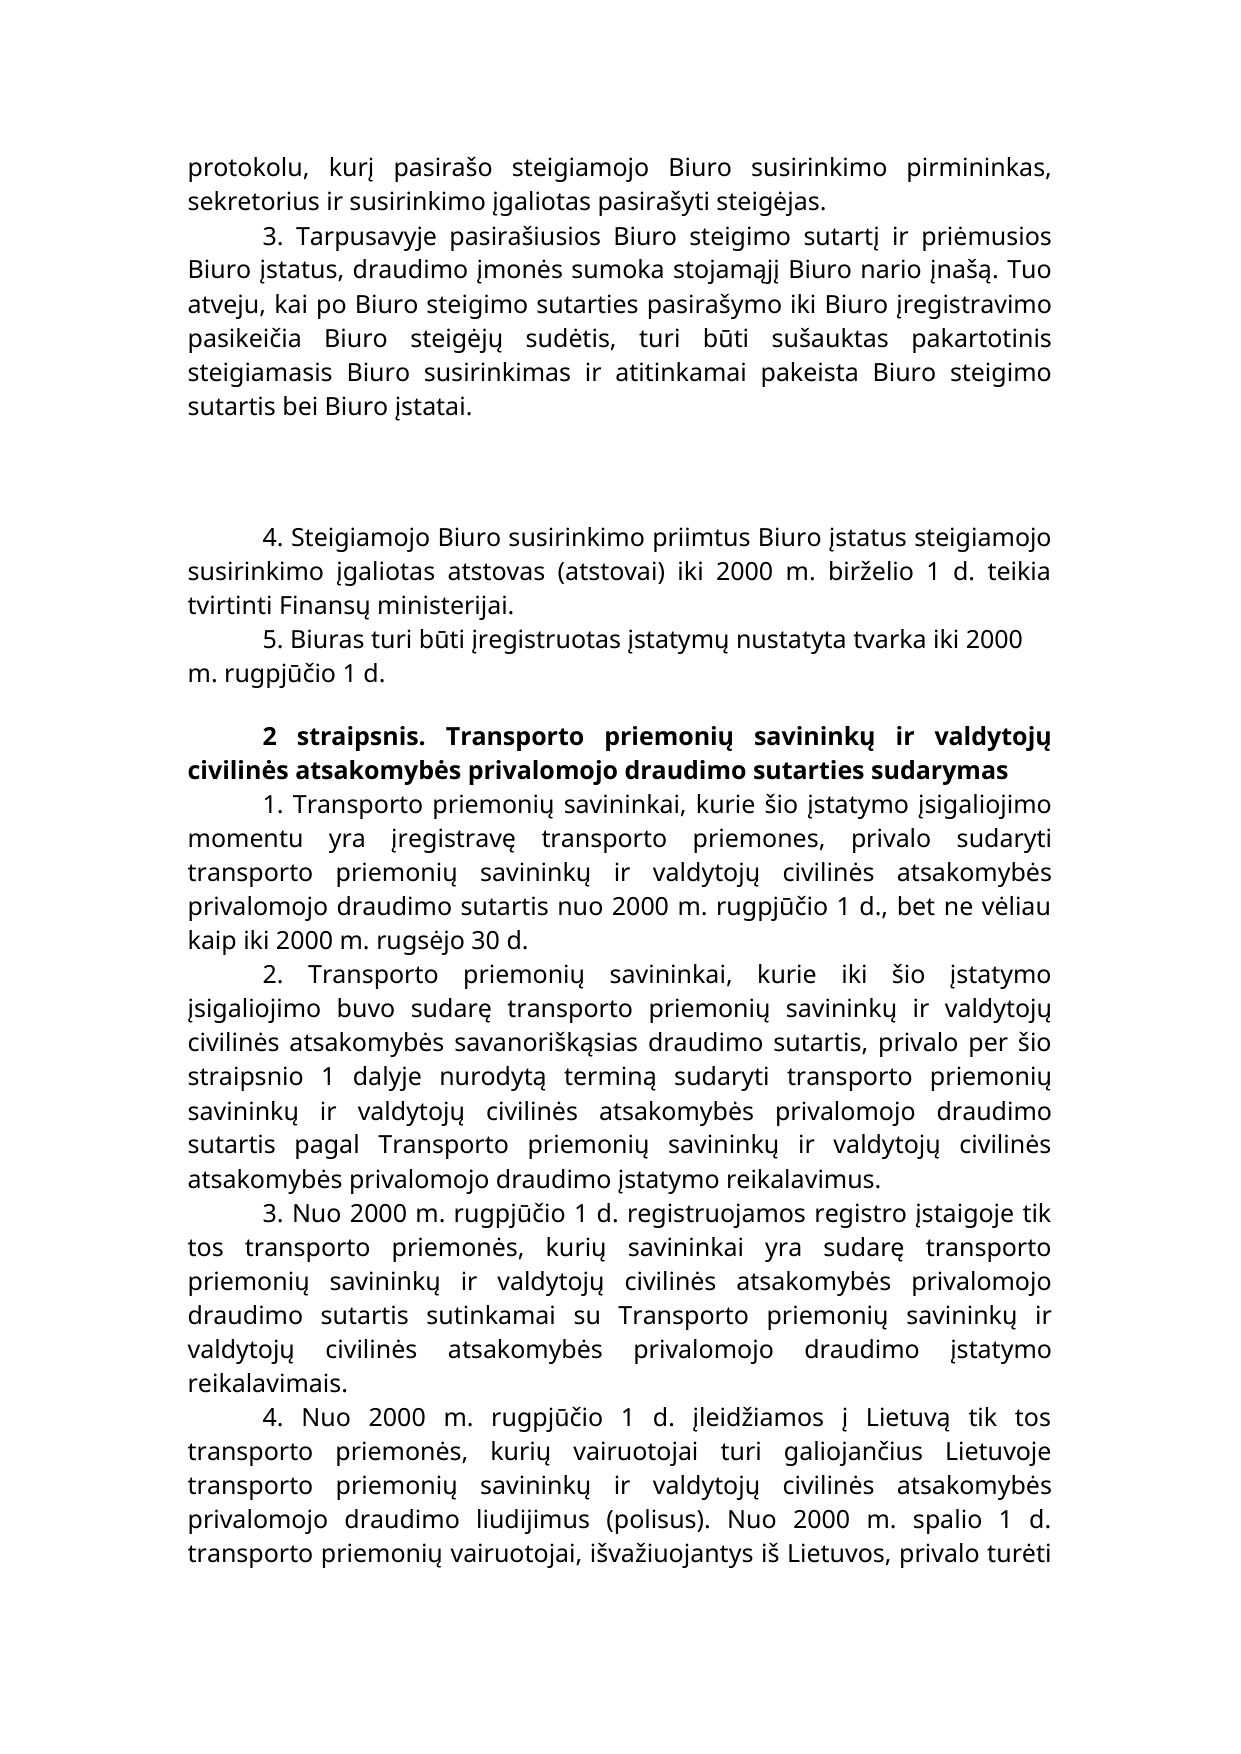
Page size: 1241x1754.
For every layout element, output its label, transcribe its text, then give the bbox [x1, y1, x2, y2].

text 5. Biuras turi būti įregistruotas įstatymų nustatyta tvarka iki 2000 m. rugpjūčio 1 d. [187, 622, 1053, 690]
text 3. Tarpusavyje pasirašiusios Biuro steigimo sutartį ir priėmusios Biuro įstatus, draudimo įmonės sumoka stojamąjį Biuro nario įnašą. Tuo atveju, kai po Biuro steigimo sutarties pasirašymo iki Biuro įregistravimo pasikeičia Biuro steigėjų sudėtis, turi būti sušauktas pakartotinis steigiamasis Biuro susirinkimas ir atitinkamai pakeista Biuro steigimo sutartis bei Biuro įstatai. [187, 218, 1053, 422]
text 3. Nuo 2000 m. rugpjūčio 1 d. registruojamos registro įstaigoje tik tos transporto priemonės, kurių savininkai yra sudarę transporto priemonių savininkų ir valdytojų civilinės atsakomybės privalomojo draudimo sutartis sutinkamai su Transporto priemonių savininkų ir valdytojų civilinės atsakomybės privalomojo draudimo įstatymo reikalavimais. [187, 1195, 1053, 1400]
text protokolu, kurį pasirašo steigiamojo Biuro susirinkimo pirmininkas, sekretorius ir susirinkimo įgaliotas pasirašyti steigėjas. [187, 150, 1053, 218]
text 4. Steigiamojo Biuro susirinkimo priimtus Biuro įstatus steigiamojo susirinkimo įgaliotas atstovas (atstovai) iki 2000 m. birželio 1 d. teikia tvirtinti Finansų ministerijai. [187, 519, 1053, 622]
text 4. Nuo 2000 m. rugpjūčio 1 d. įleidžiamos į Lietuvą tik tos transporto priemonės, kurių vairuotojai turi galiojančius Lietuvoje transporto priemonių savininkų ir valdytojų civilinės atsakomybės privalomojo draudimo liudijimus (polisus). Nuo 2000 m. spalio 1 d. transporto priemonių vairuotojai, išvažiuojantys iš Lietuvos, privalo turėti [187, 1400, 1053, 1570]
text 2 straipsnis. Transporto priemonių savininkų ir valdytojų civilinės atsakomybės privalomojo draudimo sutarties sudarymas [187, 718, 1053, 787]
text 1. Transporto priemonių savininkai, kurie šio įstatymo įsigaliojimo momentu yra įregistravę transporto priemones, privalo sudaryti transporto priemonių savininkų ir valdytojų civilinės atsakomybės privalomojo draudimo sutartis nuo 2000 m. rugpjūčio 1 d., bet ne vėliau kaip iki 2000 m. rugsėjo 30 d. [187, 787, 1053, 957]
text 2. Transporto priemonių savininkai, kurie iki šio įstatymo įsigaliojimo buvo sudarę transporto priemonių savininkų ir valdytojų civilinės atsakomybės savanoriškąsias draudimo sutartis, privalo per šio straipsnio 1 dalyje nurodytą terminą sudaryti transporto priemonių savininkų ir valdytojų civilinės atsakomybės privalomojo draudimo sutartis pagal Transporto priemonių savininkų ir valdytojų civilinės atsakomybės privalomojo draudimo įstatymo reikalavimus. [187, 957, 1053, 1195]
